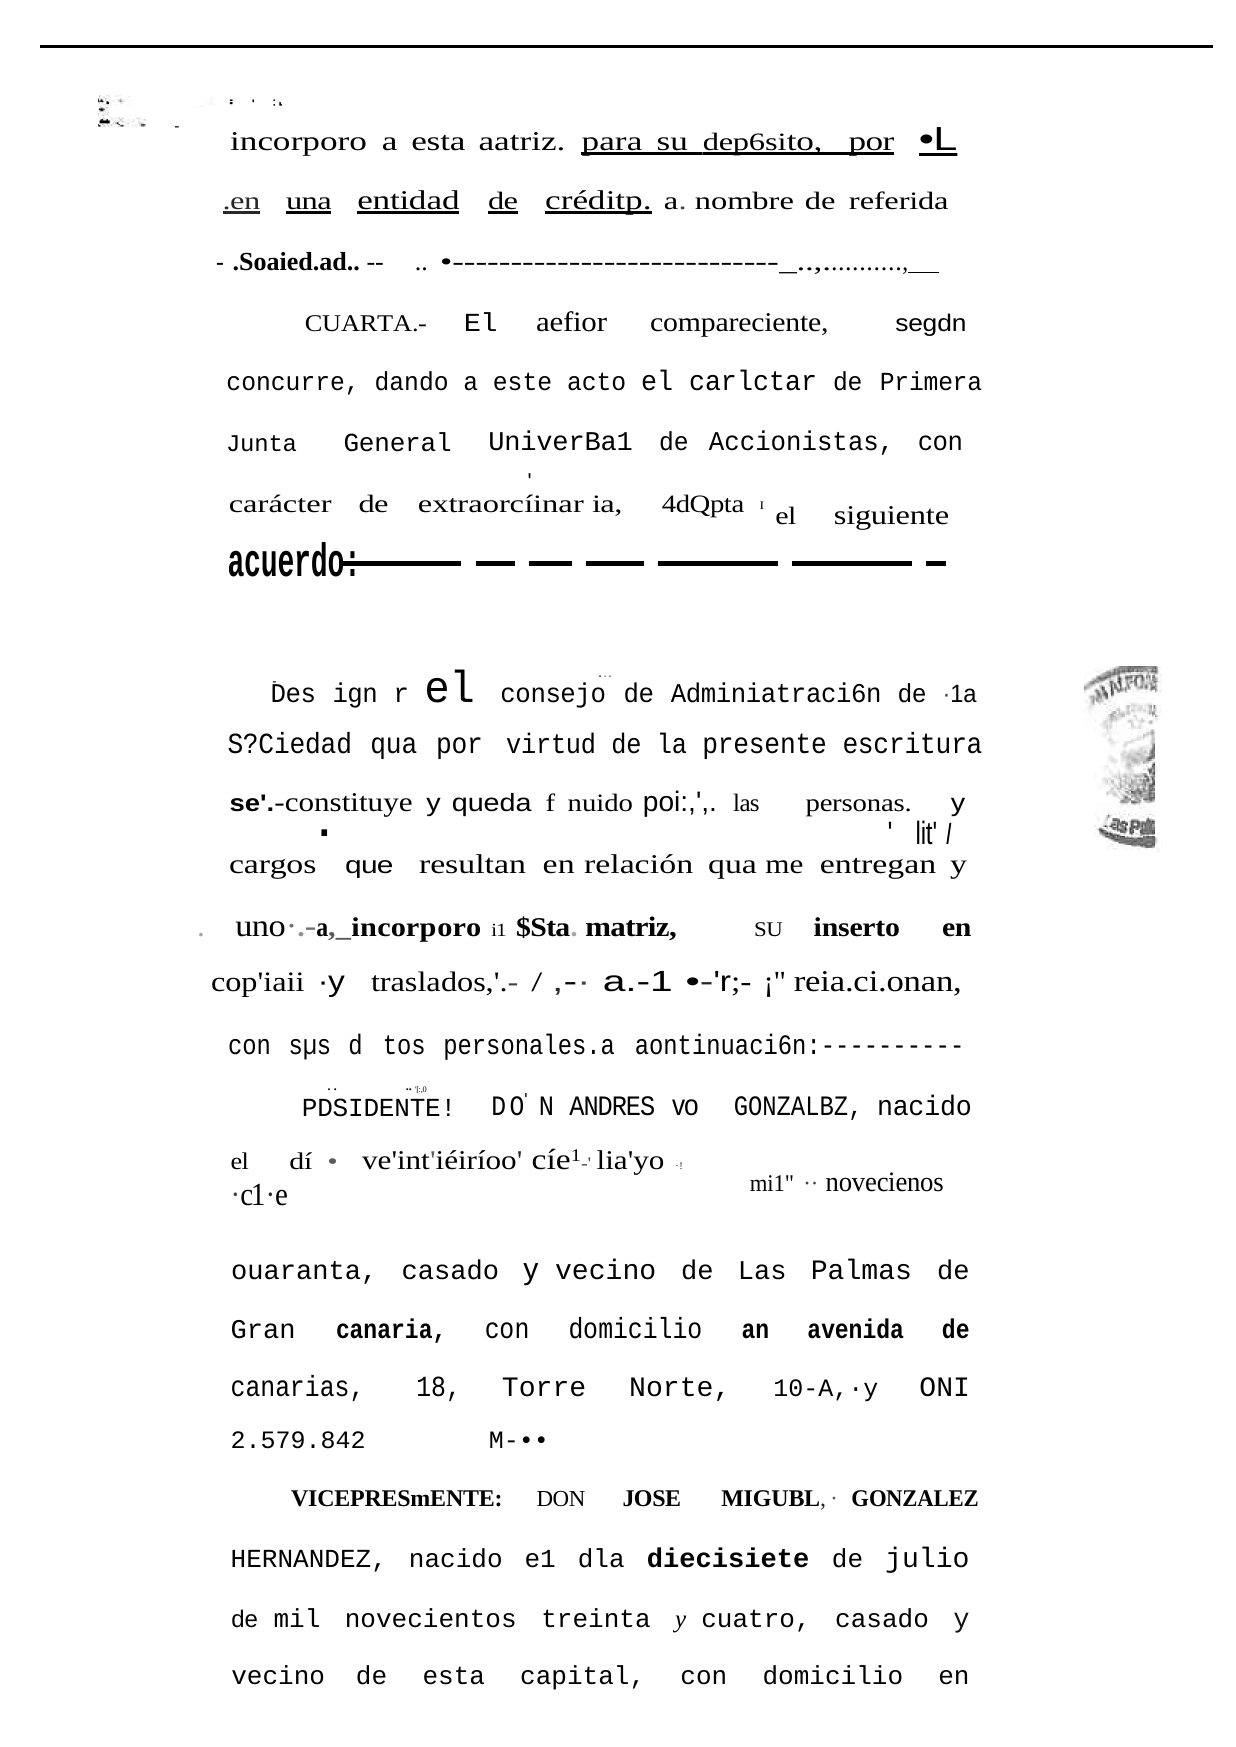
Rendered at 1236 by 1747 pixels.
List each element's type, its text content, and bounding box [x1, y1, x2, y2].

text ouaranta, casado y vecino de Las Palmas de Gran canaria, con domicilio an avenida de canarias, 18, Torre Norte, 10-A,·y ONI 2.579.842 M-•• [230, 1251, 970, 1456]
text carácter de extraorcíinar ia, 4dQpta [228, 493, 746, 517]
text cop'iaii ·y traslados,'.- / ,-· a.-1 •-'r;- ¡" reia.ci.onan, [173, 963, 962, 997]
text Des.ign r el consejo de Adminiatraci6n de ·1a [270, 601, 1175, 728]
text • • •• '[:,0 [327, 1085, 464, 1094]
text - [272, 673, 276, 684]
text HERNANDEZ, nacido e1 dla diecisiete de julio de mil novecientos treinta y cuatro, casado y vecino de esta capital, con domicilio en [230, 1544, 969, 1692]
text mi1" ·· novecienos [749, 1164, 1175, 1197]
text cargos que resultan en relación qua me entregan y [229, 851, 1175, 879]
text acuerdo: [227, 538, 746, 591]
text PDSIDENTE! [302, 1094, 464, 1123]
text incorporo a esta aatriz. para su dep6sito, por •L [173, 119, 958, 158]
text el dí • ve'int'iéiríoo' cíe1-' lia'yo ·! ·c1·e [230, 1142, 736, 1213]
text CUARTA.- El aefior compareciente, segdn [173, 305, 966, 339]
text DO' N ANDRES vo GONZALBZ, nacido [491, 1088, 1175, 1124]
text .en una entidad de créditp. a. nombre de referida [222, 184, 1175, 216]
text I el siguiente [759, 499, 1175, 530]
text ... [597, 664, 613, 680]
text . uno·.-a,_incorporo i1 $Sta. matriz, SU inserto en [173, 907, 972, 943]
text S?Ciedad qua por virtud de la presente escritura [227, 729, 1083, 763]
text VICEPRESmENTE: DON JOSE MIGUBL, · GONZALEZ [291, 1484, 1175, 1512]
text Junta General UniverBa1 de Accionistas, con [226, 428, 1175, 460]
text ' [313, 472, 746, 493]
text con sµs d tos personales.a aontinuaci6n:---------- [228, 1031, 1175, 1063]
text se'.-constituye y queda f nuido poi:,',. las personas. y [229, 786, 1083, 818]
text concurre, dando a este acto el carlctar de Primera [226, 367, 1175, 399]
text ' lit' l [173, 818, 954, 851]
text - .Soaied.ad.. -- .. •----------------------------_..,. , [216, 246, 1175, 276]
